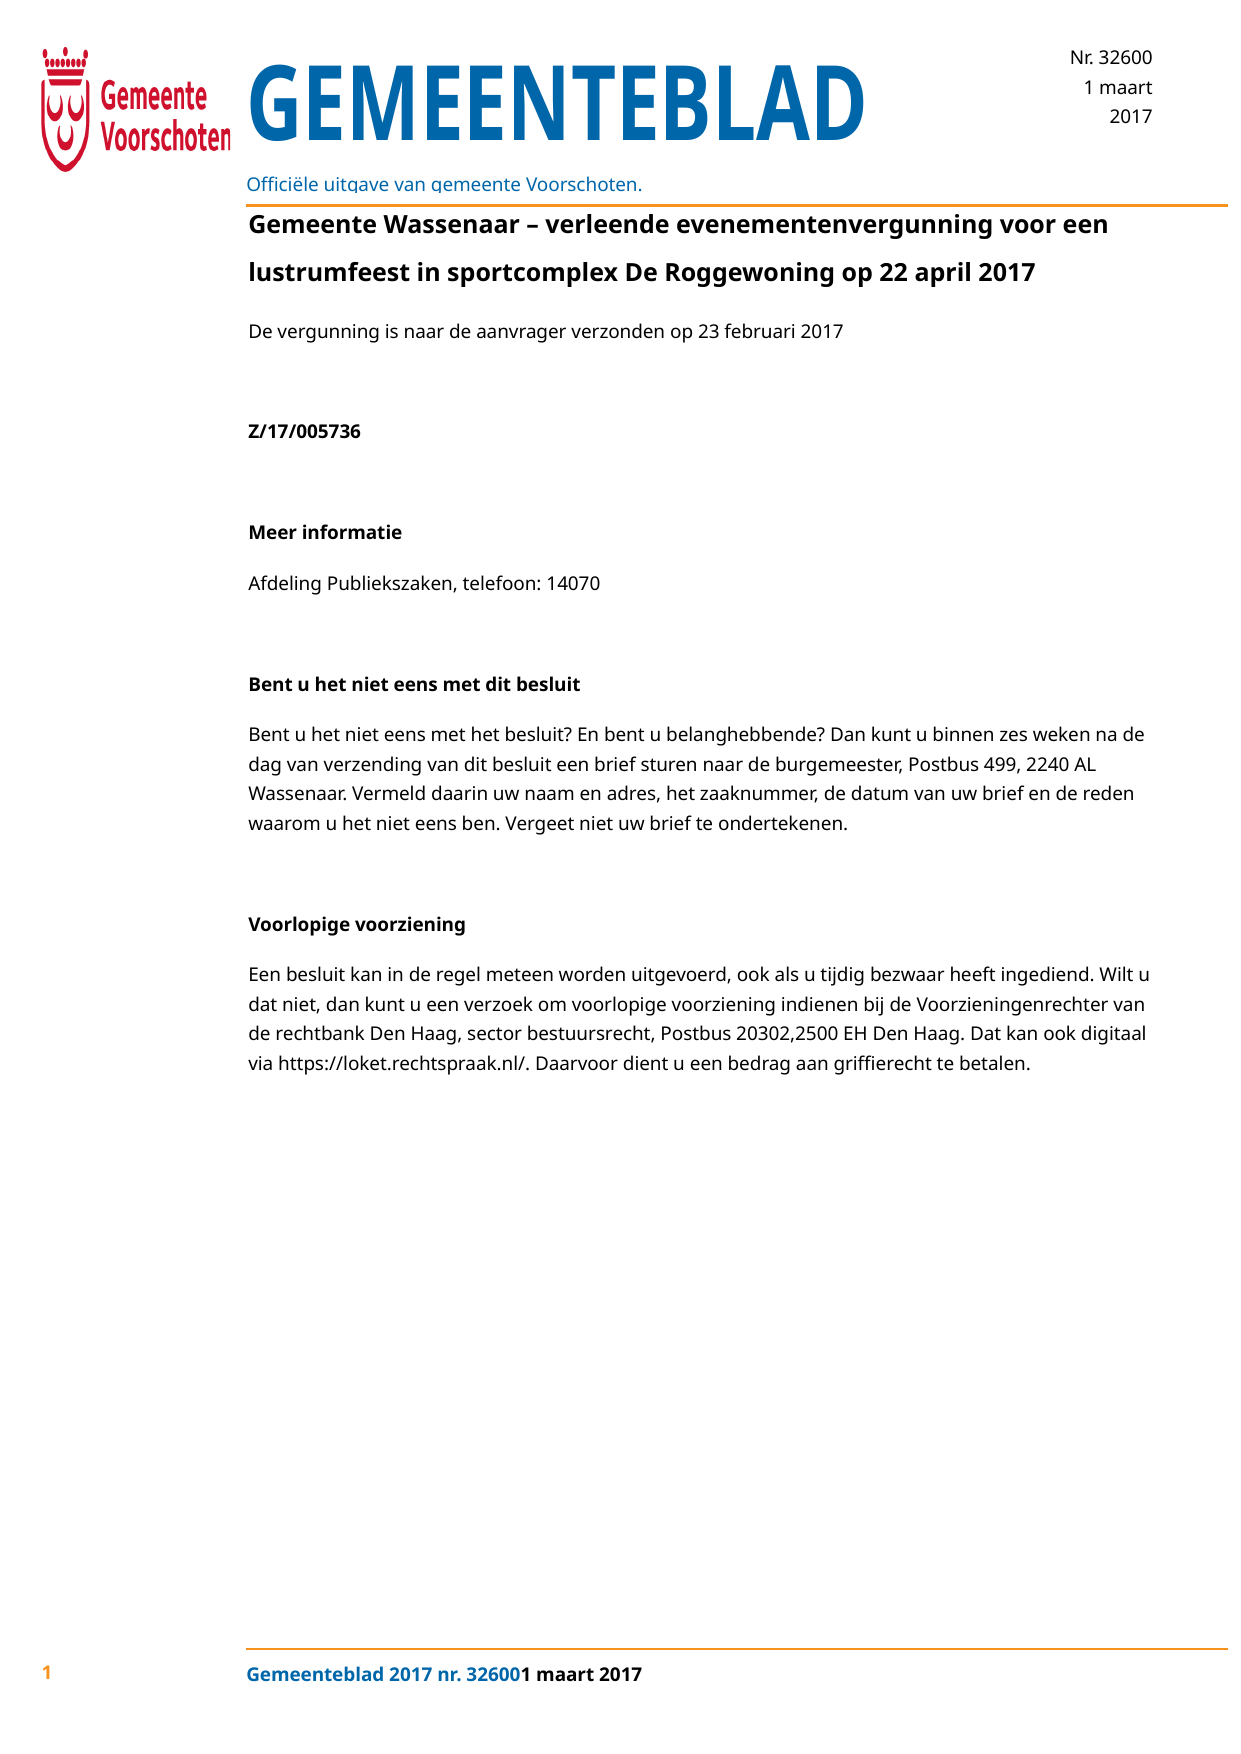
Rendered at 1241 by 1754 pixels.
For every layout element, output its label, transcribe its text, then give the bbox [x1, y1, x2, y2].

text Meer informatie [248, 519, 1152, 545]
text Een besluit kan in de regel meteen worden uitgevoerd, ook als u tijdig bezwaar heeft ingediend. Wilt u dat niet, dan kunt u een verzoek om voorlopige voorziening indienen bij de Voorzieningenrechter van de rechtbank Den Haag, sector bestuursrecht, Postbus 20302,2500 EH Den Haag. Dat kan ook digitaal via https://loket.rechtspraak.nl/. Daarvoor dient u een bedrag aan griffierecht te betalen. [248, 961, 1152, 1076]
text Gemeente Wassenaar – verleende evenementenvergunning voor een lustrumfeest in sportcomplex De Roggewoning op 22 april 2017 [248, 207, 1152, 288]
text Voorlopige voorziening [248, 911, 1152, 937]
text Bent u het niet eens met het besluit? En bent u belanghebbende? Dan kunt u binnen zes weken na de dag van verzending van dit besluit een brief sturen naar de burgemeester, Postbus 499, 2240 AL Wassenaar. Vermeld daarin uw naam en adres, het zaaknummer, de datum van uw brief en de reden waarom u het niet eens ben. Vergeet niet uw brief te ondertekenen. [248, 721, 1152, 836]
text Z/17/005736 [248, 419, 1152, 444]
text De vergunning is naar de aanvrager verzonden op 23 februari 2017 [248, 318, 1152, 344]
text Bent u het niet eens met dit besluit [248, 671, 1152, 697]
picture [41, 47, 231, 172]
text Afdeling Publiekszaken, telefoon: 14070 [248, 570, 1152, 596]
